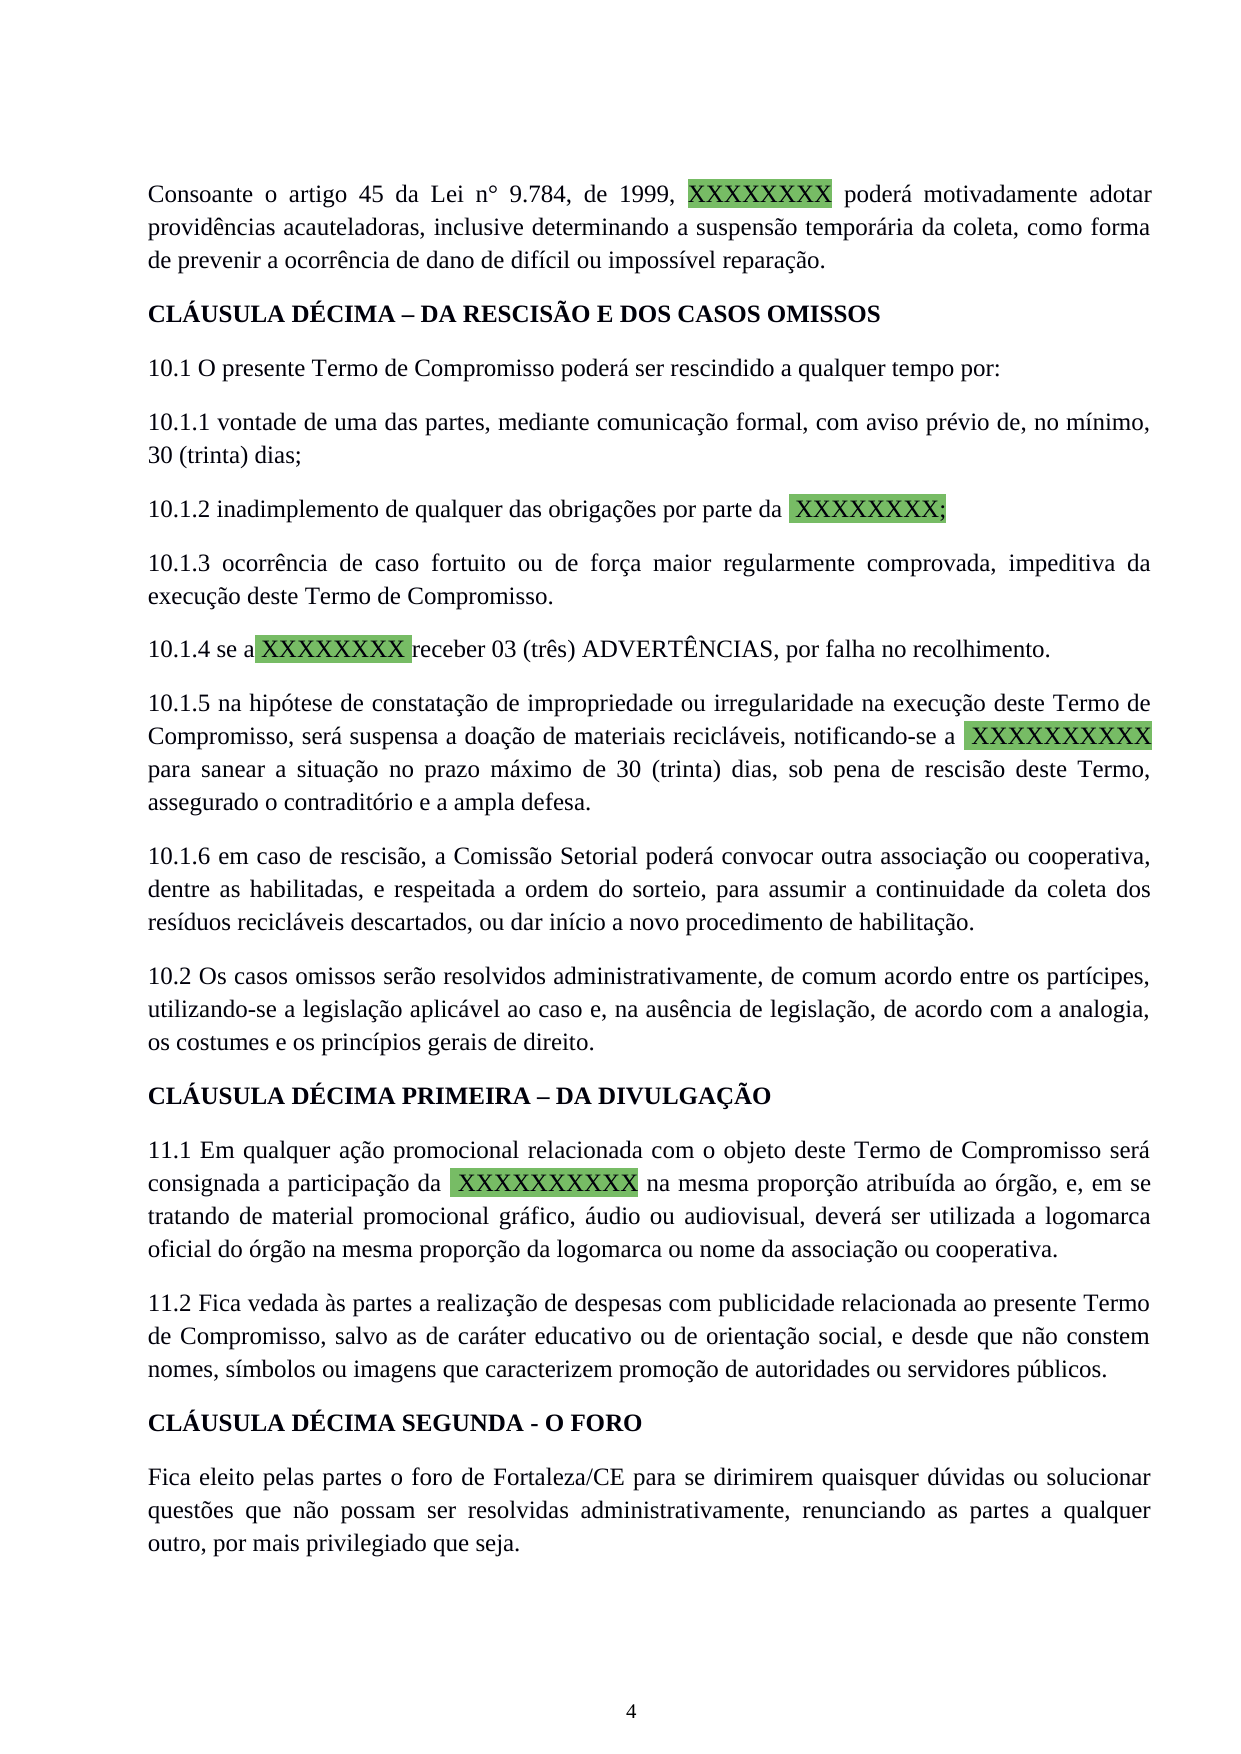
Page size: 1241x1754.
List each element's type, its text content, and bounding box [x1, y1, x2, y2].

text 10.1.6 em caso de rescisão, a Comissão Setorial poderá convocar outra associação ou cooperativa, dentre as habilitadas, e respeitada a ordem do sorteio, para assumir a continuidade da coleta dos resíduos recicláveis descartados, ou dar início a novo procedimento de habilitação. [148, 841, 1152, 936]
text CLÁUSULA DÉCIMA PRIMEIRA – DA DIVULGAÇÃO [148, 1081, 1152, 1110]
text 10.1.4 se a XXXXXXXX receber 03 (três) ADVERTÊNCIAS, por falha no recolhimento. [148, 634, 1152, 663]
text 11.1 Em qualquer ação promocional relacionada com o objeto deste Termo de Compromisso será consignada a participação da XXXXXXXXXX na mesma proporção atribuída ao órgão, e, em se tratando de material promocional gráfico, áudio ou audiovisual, deverá ser utilizada a logomarca oficial do órgão na mesma proporção da logomarca ou nome da associação ou cooperativa. [148, 1135, 1152, 1263]
text 10.1.3 ocorrência de caso fortuito ou de força maior regularmente comprovada, impeditiva da execução deste Termo de Compromisso. [148, 548, 1152, 609]
text Consoante o artigo 45 da Lei n° 9.784, de 1999, XXXXXXXX poderá motivadamente adotar providências acauteladoras, inclusive determinando a suspensão temporária da coleta, como forma de prevenir a ocorrência de dano de difícil ou impossível reparação. [148, 179, 1152, 274]
text CLÁUSULA DÉCIMA SEGUNDA - O FORO [148, 1408, 1152, 1437]
text 10.1.1 vontade de uma das partes, mediante comunicação formal, com aviso prévio de, no mínimo, 30 (trinta) dias; [148, 407, 1152, 469]
text 10.1 O presente Termo de Compromisso poderá ser rescindido a qualquer tempo por: [148, 353, 1152, 382]
text 10.1.5 na hipótese de constatação de impropriedade ou irregularidade na execução deste Termo de Compromisso, será suspensa a doação de materiais recicláveis, notificando-se a XXXXXXXXXX para sanear a situação no prazo máximo de 30 (trinta) dias, sob pena de rescisão deste Termo, assegurado o contraditório e a ampla defesa. [148, 688, 1152, 816]
text 11.2 Fica vedada às partes a realização de despesas com publicidade relacionada ao presente Termo de Compromisso, salvo as de caráter educativo ou de orientação social, e desde que não constem nomes, símbolos ou imagens que caracterizem promoção de autoridades ou servidores públicos. [148, 1288, 1152, 1383]
text 10.1.2 inadimplemento de qualquer das obrigações por parte da XXXXXXXX; [148, 494, 1152, 523]
text Fica eleito pelas partes o foro de Fortaleza/CE para se dirimirem quaisquer dúvidas ou solucionar questões que não possam ser resolvidas administrativamente, renunciando as partes a qualquer outro, por mais privilegiado que seja. [148, 1462, 1152, 1556]
text CLÁUSULA DÉCIMA – DA RESCISÃO E DOS CASOS OMISSOS [148, 299, 1152, 328]
text 10.2 Os casos omissos serão resolvidos administrativamente, de comum acordo entre os partícipes, utilizando-se a legislação aplicável ao caso e, na ausência de legislação, de acordo com a analogia, os costumes e os princípios gerais de direito. [148, 961, 1152, 1056]
